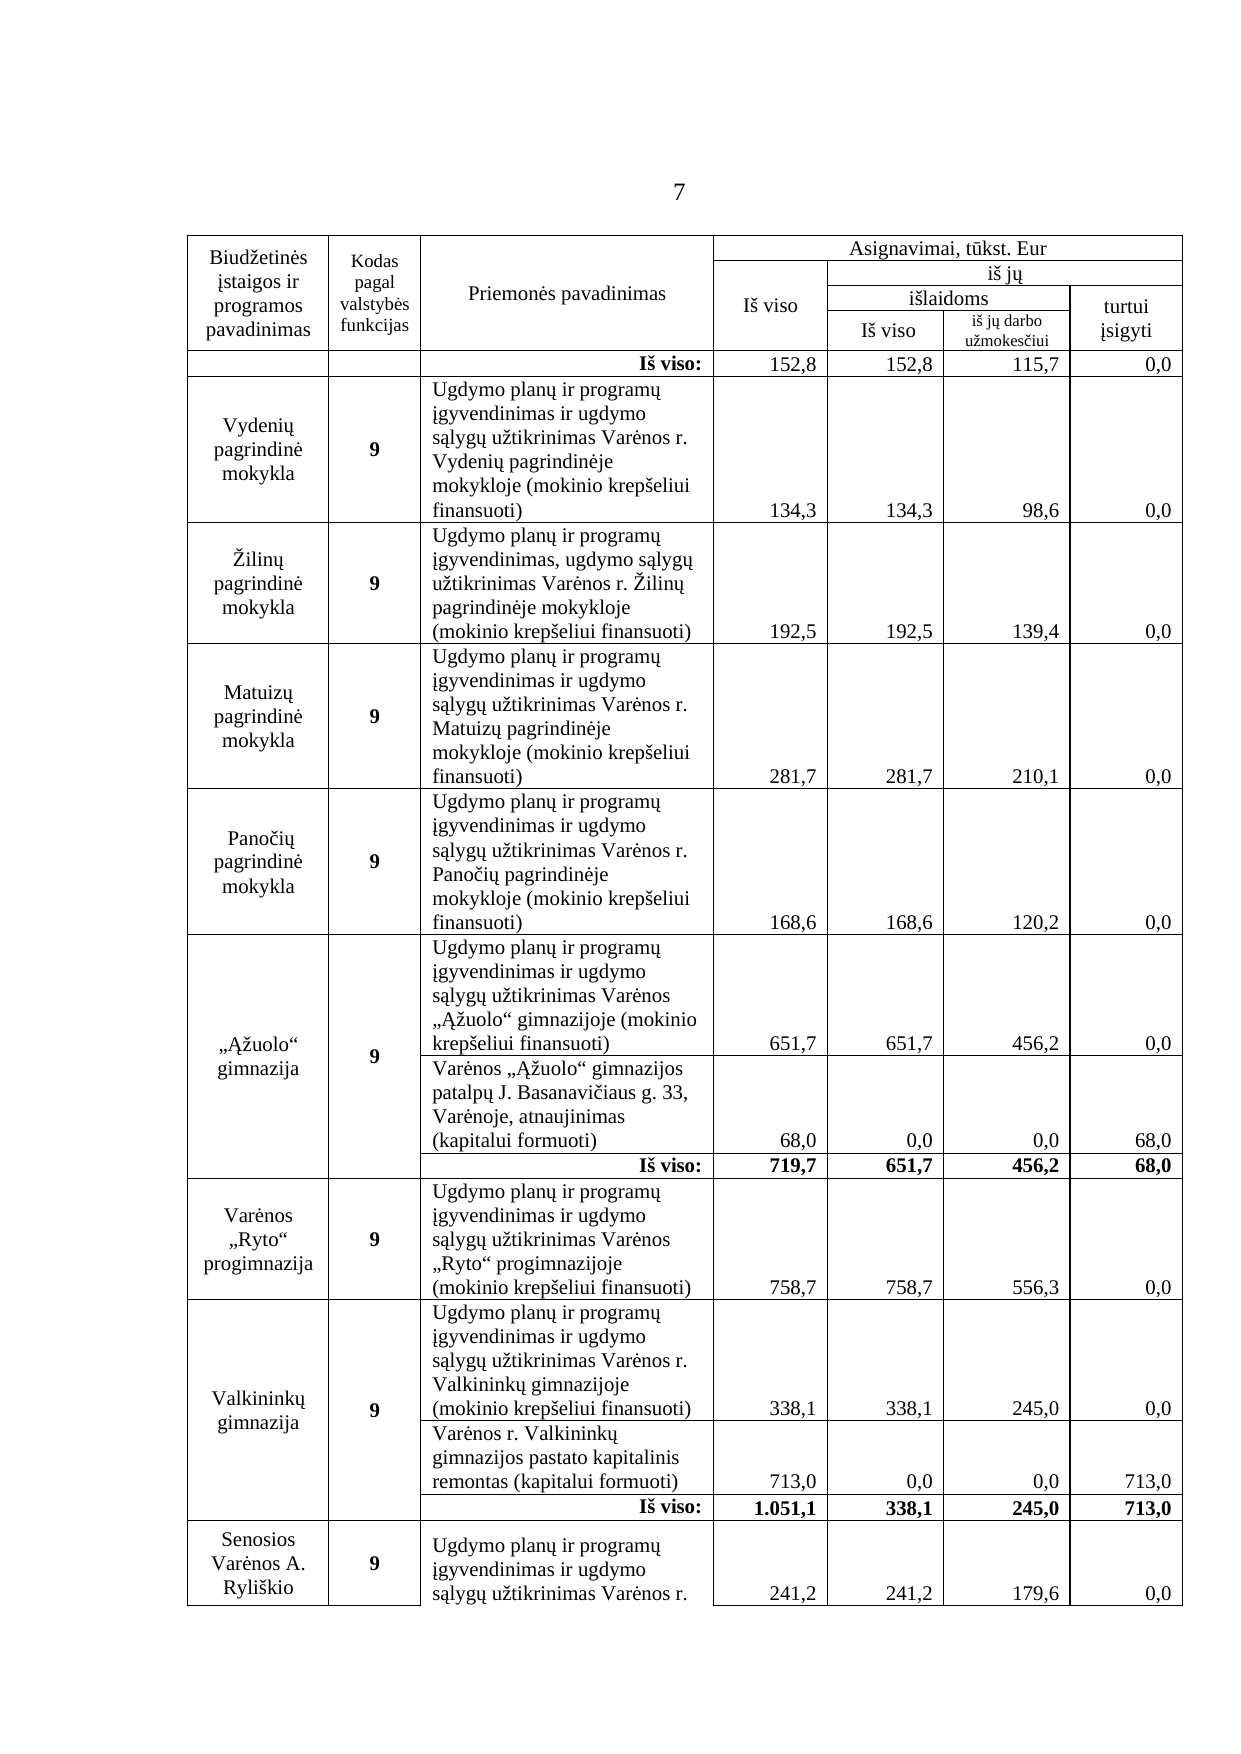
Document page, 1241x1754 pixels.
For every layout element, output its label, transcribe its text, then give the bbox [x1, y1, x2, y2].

table_cell Ugdymo planų ir programų įgyvendinimas ir ugdymo sąlygų užtikrinimas Varėnos r. Matuizų pagrindinėje mokykloje (mokinio krepšeliui finansuoti) [421, 644, 713, 788]
table_cell 456,2 [944, 1154, 1069, 1177]
table_cell 0,0 [828, 1421, 943, 1493]
table_cell Iš viso: [421, 351, 713, 376]
table_cell 9 [329, 523, 420, 643]
table_cell Iš viso [714, 261, 827, 350]
table_cell iš jų darbo užmokesčiui [944, 311, 1069, 350]
table_cell 9 [329, 377, 420, 522]
table_cell 68,0 [1071, 1056, 1182, 1152]
table_cell Panočių pagrindinė mokykla [188, 789, 328, 934]
table_cell 120,2 [944, 789, 1069, 934]
table_cell Ugdymo planų ir programų įgyvendinimas ir ugdymo sąlygų užtikrinimas Varėnos „Ryto“ progimnazijoje (mokinio krepšeliui finansuoti) [421, 1179, 713, 1299]
table_cell 210,1 [944, 644, 1069, 788]
table_cell išlaidoms [828, 286, 1069, 310]
table_cell iš jų [828, 261, 1182, 285]
table_cell Ugdymo planų ir programų įgyvendinimas ir ugdymo sąlygų užtikrinimas Varėnos r. Vydenių pagrindinėje mokykloje (mokinio krepšeliui finansuoti) [421, 377, 713, 522]
table_cell Varėnos „Ryto“ progimnazija [188, 1179, 328, 1299]
table_cell 281,7 [828, 644, 943, 788]
table_cell Ugdymo planų ir programų įgyvendinimas, ugdymo sąlygų užtikrinimas Varėnos r. Žilinų pagrindinėje mokykloje (mokinio krepšeliui finansuoti) [421, 523, 713, 643]
table_cell 0,0 [828, 1056, 943, 1152]
table_cell 134,3 [714, 377, 827, 522]
table_cell 98,6 [944, 377, 1069, 522]
table_cell „Ąžuolo“ gimnazija [188, 935, 328, 1177]
table_cell 9 [329, 644, 420, 788]
table_cell turtui įsigyti [1071, 286, 1182, 350]
table_header Priemonės pavadinimas [421, 236, 713, 350]
table_cell 245,0 [944, 1300, 1069, 1420]
table_cell 68,0 [714, 1056, 827, 1152]
table_cell 192,5 [828, 523, 943, 643]
table_cell 0,0 [944, 1056, 1069, 1152]
table_cell 192,5 [714, 523, 827, 643]
table_cell 152,8 [714, 351, 827, 376]
table_cell 758,7 [714, 1179, 827, 1299]
table_header Asignavimai, tūkst. Eur [714, 236, 1182, 260]
table_cell 556,3 [944, 1179, 1069, 1299]
table_cell 9 [329, 789, 420, 934]
table_cell Vydenių pagrindinė mokykla [188, 377, 328, 522]
table_cell Žilinų pagrindinė mokykla [188, 523, 328, 643]
table_cell Varėnos „Ąžuolo“ gimnazijos patalpų J. Basanavičiaus g. 33, Varėnoje, atnaujinimas (kapitalui formuoti) [421, 1056, 713, 1152]
table_cell 0,0 [1071, 789, 1182, 934]
table_cell Matuizų pagrindinė mokykla [188, 644, 328, 788]
table_cell 713,0 [1071, 1421, 1182, 1493]
table_cell Varėnos r. Valkininkų gimnazijos pastato kapitalinis remontas (kapitalui formuoti) [421, 1421, 713, 1493]
table_cell Senosios Varėnos A. Ryliškio [188, 1521, 328, 1605]
table_cell 115,7 [944, 351, 1069, 376]
table_cell 0,0 [1071, 523, 1182, 643]
table_cell 1.051,1 [714, 1495, 827, 1520]
table_cell 152,8 [828, 351, 943, 376]
table_cell 719,7 [714, 1154, 827, 1177]
table_cell 9 [329, 935, 420, 1177]
table_cell 281,7 [714, 644, 827, 788]
table_cell 168,6 [828, 789, 943, 934]
table_cell 241,2 [714, 1521, 827, 1605]
table_cell Ugdymo planų ir programų įgyvendinimas ir ugdymo sąlygų užtikrinimas Varėnos r. Valkininkų gimnazijoje (mokinio krepšeliui finansuoti) [421, 1300, 713, 1420]
table_cell Ugdymo planų ir programų įgyvendinimas ir ugdymo sąlygų užtikrinimas Varėnos „Ąžuolo“ gimnazijoje (mokinio krepšeliui finansuoti) [421, 935, 713, 1055]
table_cell Iš viso [828, 311, 943, 350]
table_cell 0,0 [1071, 935, 1182, 1055]
table_cell 0,0 [1071, 1179, 1182, 1299]
table_cell Ugdymo planų ir programų įgyvendinimas ir ugdymo sąlygų užtikrinimas Varėnos r. [421, 1521, 713, 1605]
table_cell 134,3 [828, 377, 943, 522]
table_header Kodas pagal valstybės funkcijas [329, 236, 420, 350]
table_cell Iš viso: [421, 1154, 713, 1177]
table_cell 245,0 [944, 1495, 1069, 1520]
table_cell 758,7 [828, 1179, 943, 1299]
table_cell [329, 351, 420, 376]
table_cell 68,0 [1071, 1154, 1182, 1177]
table_cell 139,4 [944, 523, 1069, 643]
table_cell 651,7 [828, 1154, 943, 1177]
table_cell 0,0 [1071, 1300, 1182, 1420]
table_cell 713,0 [1071, 1495, 1182, 1520]
table_cell 0,0 [1071, 351, 1182, 376]
table_cell [188, 351, 328, 376]
table_cell 651,7 [714, 935, 827, 1055]
table_cell Valkininkų gimnazija [188, 1300, 328, 1520]
table_cell 9 [329, 1300, 420, 1520]
table_cell Ugdymo planų ir programų įgyvendinimas ir ugdymo sąlygų užtikrinimas Varėnos r. Panočių pagrindinėje mokykloje (mokinio krepšeliui finansuoti) [421, 789, 713, 934]
table_cell 338,1 [828, 1495, 943, 1520]
table_cell 338,1 [714, 1300, 827, 1420]
table_cell 168,6 [714, 789, 827, 934]
table_cell Iš viso: [421, 1495, 713, 1520]
table_cell 179,6 [944, 1521, 1069, 1605]
table_cell 713,0 [714, 1421, 827, 1493]
table_cell 338,1 [828, 1300, 943, 1420]
table_cell 9 [329, 1179, 420, 1299]
table_header Biudžetinės įstaigos ir programos pavadinimas [188, 236, 328, 350]
table_cell 0,0 [1071, 644, 1182, 788]
table_cell 0,0 [1071, 377, 1182, 522]
table_cell 0,0 [1071, 1521, 1182, 1605]
table_cell 651,7 [828, 935, 943, 1055]
table_cell 0,0 [944, 1421, 1069, 1493]
table_cell 456,2 [944, 935, 1069, 1055]
table_cell 241,2 [828, 1521, 943, 1605]
table_cell 9 [329, 1521, 420, 1605]
